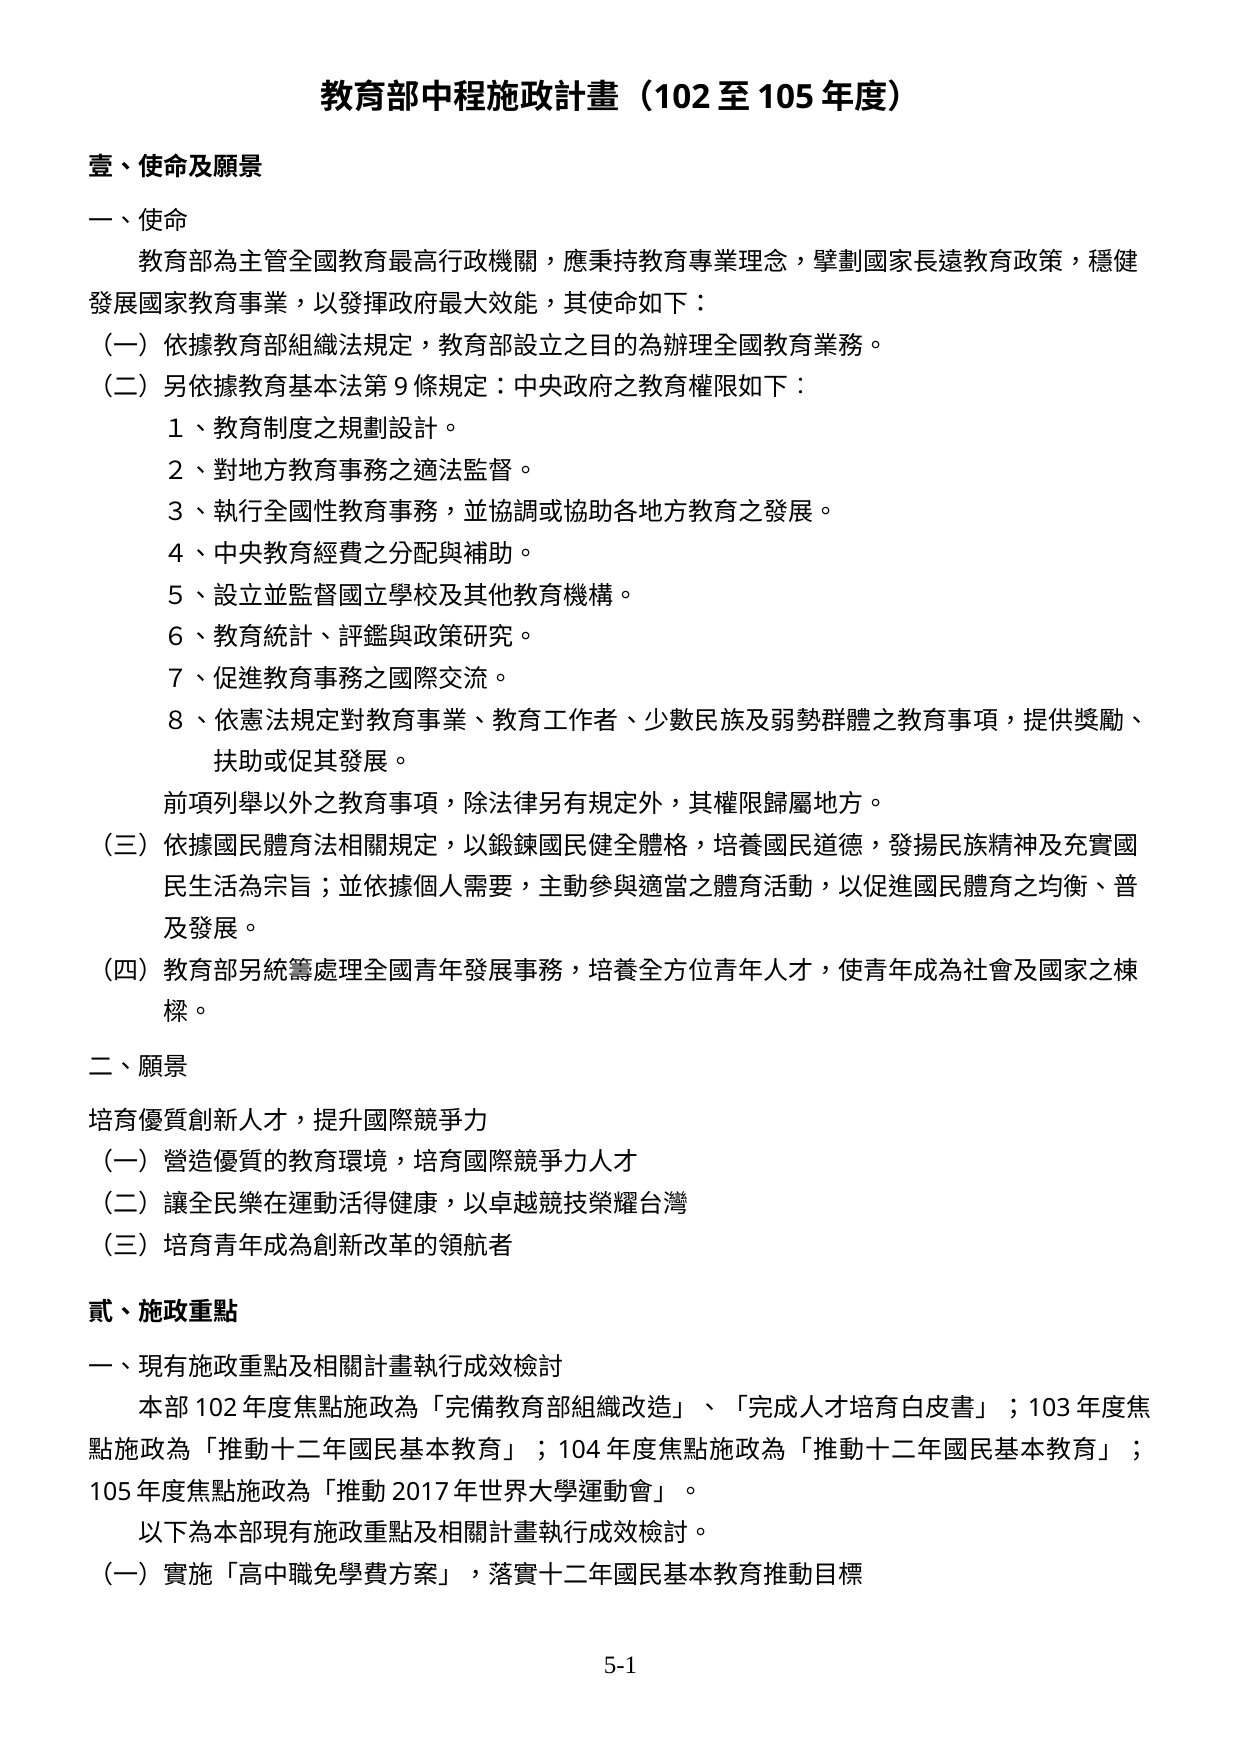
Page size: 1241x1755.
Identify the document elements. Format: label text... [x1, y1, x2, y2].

text ５、設立並監督國立學校及其他教育機構。 [164, 571, 1152, 612]
text ３、執行全國性教育事務，並協調或協助各地方教育之發展。 [164, 487, 1152, 529]
text （三）依據國民體育法相關規定，以鍛鍊國民健全體格，培養國民道德，發揚民族精神及充實國民生活為宗旨；並依據個人需要，主動參與適當之體育活動，以促進國民體育之均衡、普及發展。 [89, 821, 1152, 946]
text 壹、使命及願景 [89, 142, 1152, 183]
text ２、對地方教育事務之適法監督。 [164, 446, 1152, 487]
text 前項列舉以外之教育事項，除法律另有規定外，其權限歸屬地方。 [89, 779, 1152, 821]
text 教育部為主管全國教育最高行政機關，應秉持教育專業理念，擘劃國家長遠教育政策，穩健發展國家教育事業，以發揮政府最大效能，其使命如下： [89, 237, 1152, 321]
text 本部102年度焦點施政為「完備教育部組織改造」、「完成人才培育白皮書」；103年度焦點施政為「推動十二年國民基本教育」；104年度焦點施政為「推動十二年國民基本教育」；105年度焦點施政為「推動2017年世界大學運動會」。 [89, 1383, 1152, 1508]
text ６、教育統計、評鑑與政策研究。 [164, 612, 1152, 654]
text 培育優質創新人才，提升國際競爭力 [89, 1096, 1152, 1137]
text ４、中央教育經費之分配與補助。 [164, 529, 1152, 571]
text （二）讓全民樂在運動活得健康，以卓越競技榮耀台灣 [89, 1179, 1152, 1221]
text 貳、施政重點 [89, 1287, 1152, 1329]
text 二、願景 [89, 1042, 1152, 1083]
text ８、依憲法規定對教育事業、教育工作者、少數民族及弱勢群體之教育事項，提供獎勵、扶助或促其發展。 [164, 696, 1152, 779]
text （一）實施「高中職免學費方案」，落實十二年國民基本教育推動目標 [89, 1550, 1152, 1592]
text １、教育制度之規劃設計。 [164, 404, 1152, 446]
text 教育部中程施政計畫（102至105年度） [89, 75, 1152, 117]
text （二）另依據教育基本法第9條規定：中央政府之教育權限如下︰ [89, 362, 1152, 404]
text ７、促進教育事務之國際交流。 [164, 654, 1152, 696]
text 一、使命 [89, 196, 1152, 237]
text 一、現有施政重點及相關計畫執行成效檢討 [89, 1342, 1152, 1383]
text （三）培育青年成為創新改革的領航者 [89, 1221, 1152, 1262]
text （一）依據教育部組織法規定，教育部設立之目的為辦理全國教育業務。 [89, 321, 1152, 362]
text （四）教育部另統籌處理全國青年發展事務，培養全方位青年人才，使青年成為社會及國家之棟樑。 [89, 946, 1152, 1029]
text （一）營造優質的教育環境，培育國際競爭力人才 [89, 1137, 1152, 1179]
text 以下為本部現有施政重點及相關計畫執行成效檢討。 [89, 1508, 1152, 1550]
